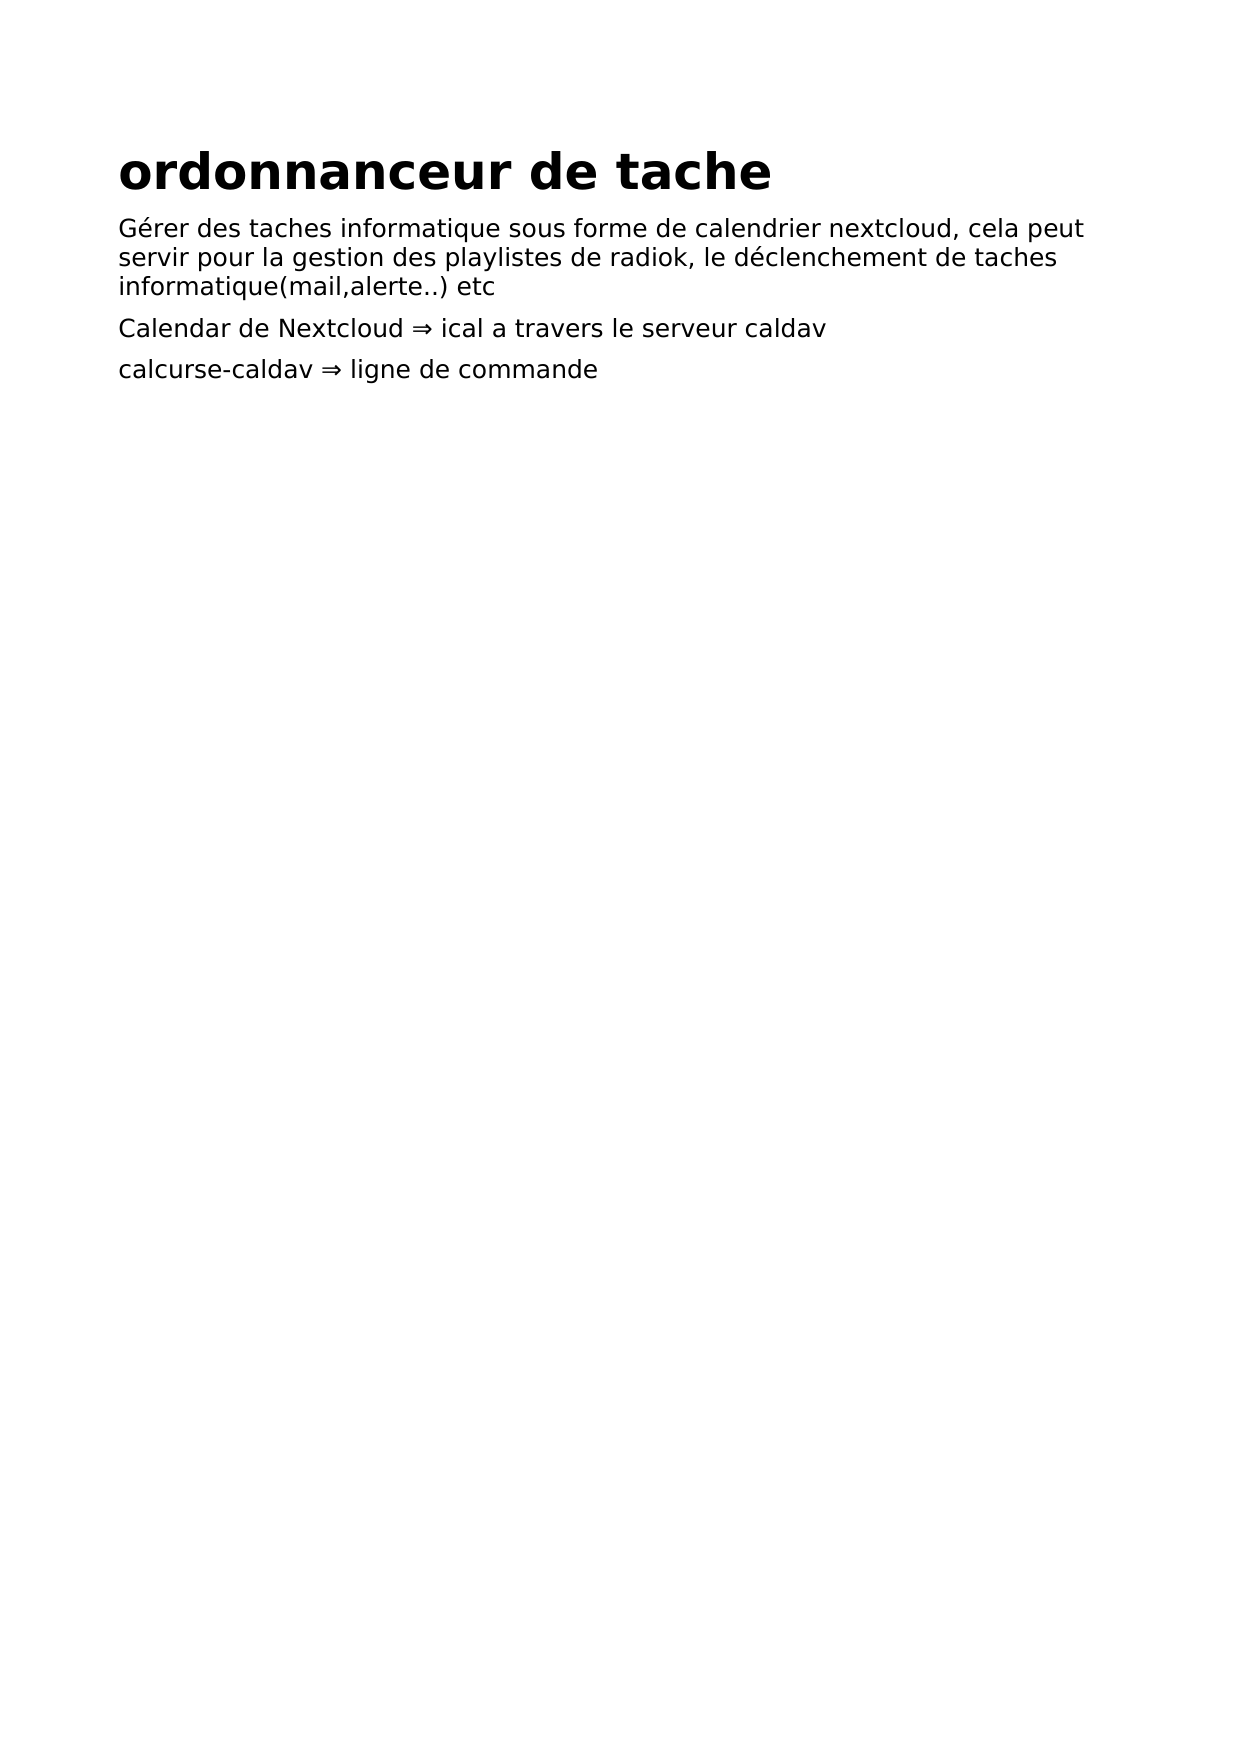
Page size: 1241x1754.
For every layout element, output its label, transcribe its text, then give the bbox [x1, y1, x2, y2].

subtitle ordonnanceur de tache [118, 143, 1122, 201]
text Gérer des taches informatique sous forme de calendrier nextcloud, cela peut servir pour la gestion des playlistes de radiok, le déclenchement de taches informatique(mail,alerte..) etc [118, 214, 1122, 301]
text calcurse-caldav ⇒ ligne de commande [118, 356, 1122, 385]
text Calendar de Nextcloud ⇒ ical a travers le serveur caldav [118, 314, 1122, 343]
